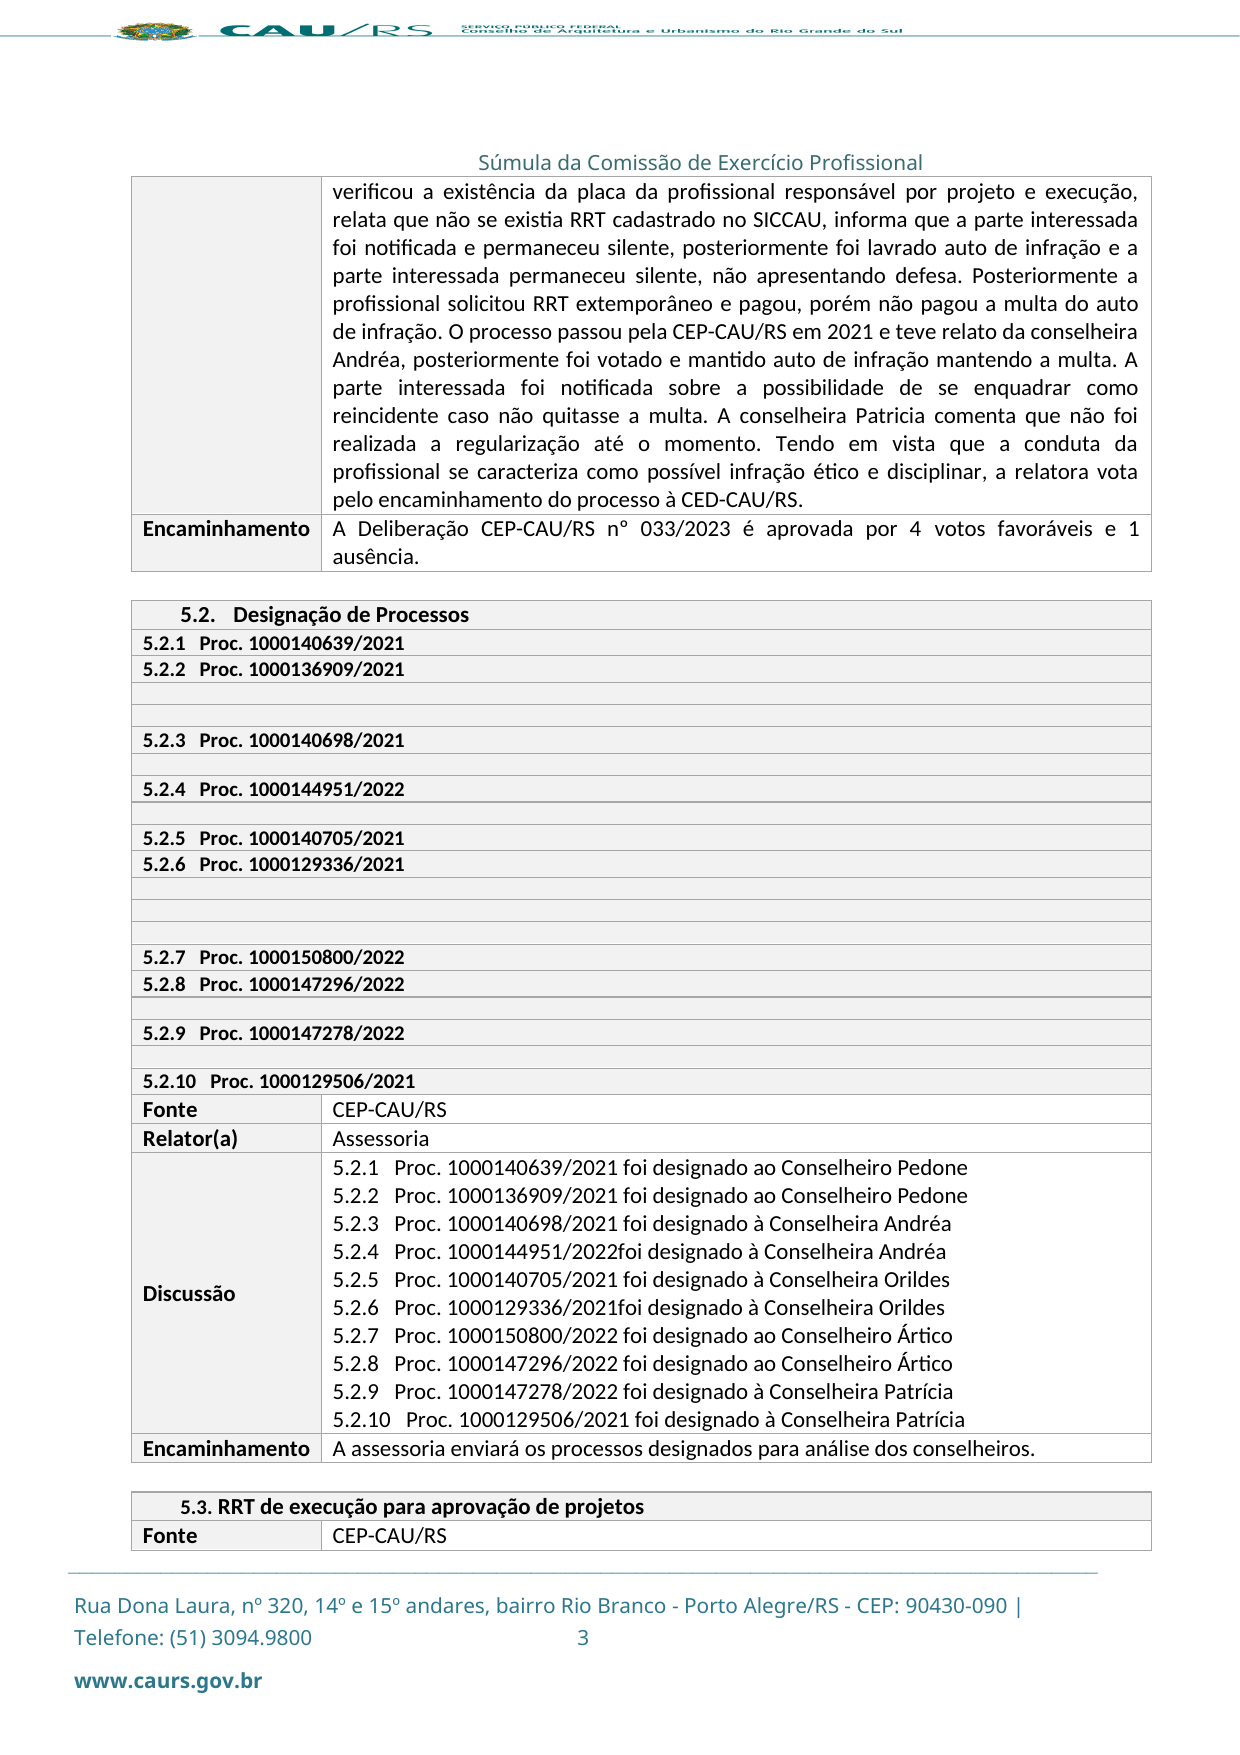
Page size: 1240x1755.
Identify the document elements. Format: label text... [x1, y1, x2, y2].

table_cell 5.2.1 Proc. 1000140639/2021 foi designado ao Conselheiro Pedone 5.2.2 Proc. 1000136909/2021 foi designado ao Conselheiro Pedone 5.2.3 Proc. 1000140698/2021 foi designado à Conselheira Andréa 5.2.4 Proc. 1000144951/2022foi designado à Conselheira Andréa 5.2.5 Proc. 1000140705/2021 foi designado à Conselheira Orildes 5.2.6 Proc. 1000129336/2021foi designado à Conselheira Orildes 5.2.7 Proc. 1000150800/2022 foi designado ao Conselheiro Ártico 5.2.8 Proc. 1000147296/2022 foi designado ao Conselheiro Ártico 5.2.9 Proc. 1000147278/2022 foi designado à Conselheira Patrícia 5.2.10 Proc. 1000129506/2021 foi designado à Conselheira Patrícia [322, 1153, 1151, 1433]
table_cell 5.2.3 Proc. 1000140698/2021 [132, 727, 1151, 753]
table_cell [132, 683, 1151, 704]
table_cell 5.2.4 Proc. 1000144951/2022 [132, 776, 1151, 801]
table_cell Assessoria [322, 1124, 1151, 1152]
table_cell 5.2.9 Proc. 1000147278/2022 [132, 1020, 1151, 1045]
table_cell [132, 998, 1151, 1019]
table_cell [132, 878, 1151, 899]
table_cell RRT de execução para aprovação de projetos [132, 1493, 1151, 1520]
table_cell [132, 900, 1151, 921]
table_cell 5.2.2 Proc. 1000136909/2021 [132, 656, 1151, 682]
table_cell Fonte [132, 1095, 321, 1123]
table_cell Discussão [132, 1153, 321, 1433]
table_cell CEP-CAU/RS [322, 1095, 1151, 1123]
table_cell Encaminhamento [132, 1434, 321, 1462]
table_cell 5.2.7 Proc. 1000150800/2022 [132, 945, 1151, 970]
table_cell 5.2.5 Proc. 1000140705/2021 [132, 825, 1151, 850]
table_cell 5.2.1 Proc. 1000140639/2021 [132, 630, 1151, 655]
table_cell A Deliberação CEP-CAU/RS nº 033/2023 é aprovada por 4 votos favoráveis e 1 ausência. [322, 515, 1151, 571]
table_cell [132, 705, 1151, 726]
table_cell Relator(a) [132, 1124, 321, 1152]
table_cell [132, 922, 1151, 943]
table_cell [132, 1046, 1151, 1067]
table_cell Encaminhamento [132, 515, 321, 571]
table_cell [132, 177, 321, 513]
table_cell [132, 754, 1151, 775]
table_cell 5.2.10 Proc. 1000129506/2021 [132, 1069, 1151, 1094]
table_cell [131, 1463, 1151, 1491]
table_cell A assessoria enviará os processos designados para análise dos conselheiros. [322, 1434, 1151, 1462]
table_cell 5.2.8 Proc. 1000147296/2022 [132, 971, 1151, 996]
table_cell 5.2.6 Proc. 1000129336/2021 [132, 851, 1151, 877]
table_cell verificou a existência da placa da profissional responsável por projeto e execução, relata que não se existia RRT cadastrado no SICCAU, informa que a parte interessada foi notificada e permaneceu silente, posteriormente foi lavrado auto de infração e a parte interessada permaneceu silente, não apresentando defesa. Posteriormente a profissional solicitou RRT extemporâneo e pagou, porém não pagou a multa do auto de infração. O processo passou pela CEP-CAU/RS em 2021 e teve relato da conselheira Andréa, posteriormente foi votado e mantido auto de infração mantendo a multa. A parte interessada foi notificada sobre a possibilidade de se enquadrar como reincidente caso não quitasse a multa. A conselheira Patricia comenta que não foi realizada a regularização até o momento. Tendo em vista que a conduta da profissional se caracteriza como possível infração ético e disciplinar, a relatora vota pelo encaminhamento do processo à CED-CAU/RS. [322, 177, 1151, 513]
table_cell Designação de Processos [132, 601, 1151, 629]
table_cell [131, 572, 1151, 599]
table_cell CEP-CAU/RS [322, 1521, 1151, 1549]
table_cell Fonte [132, 1521, 321, 1549]
table_cell [132, 803, 1151, 824]
